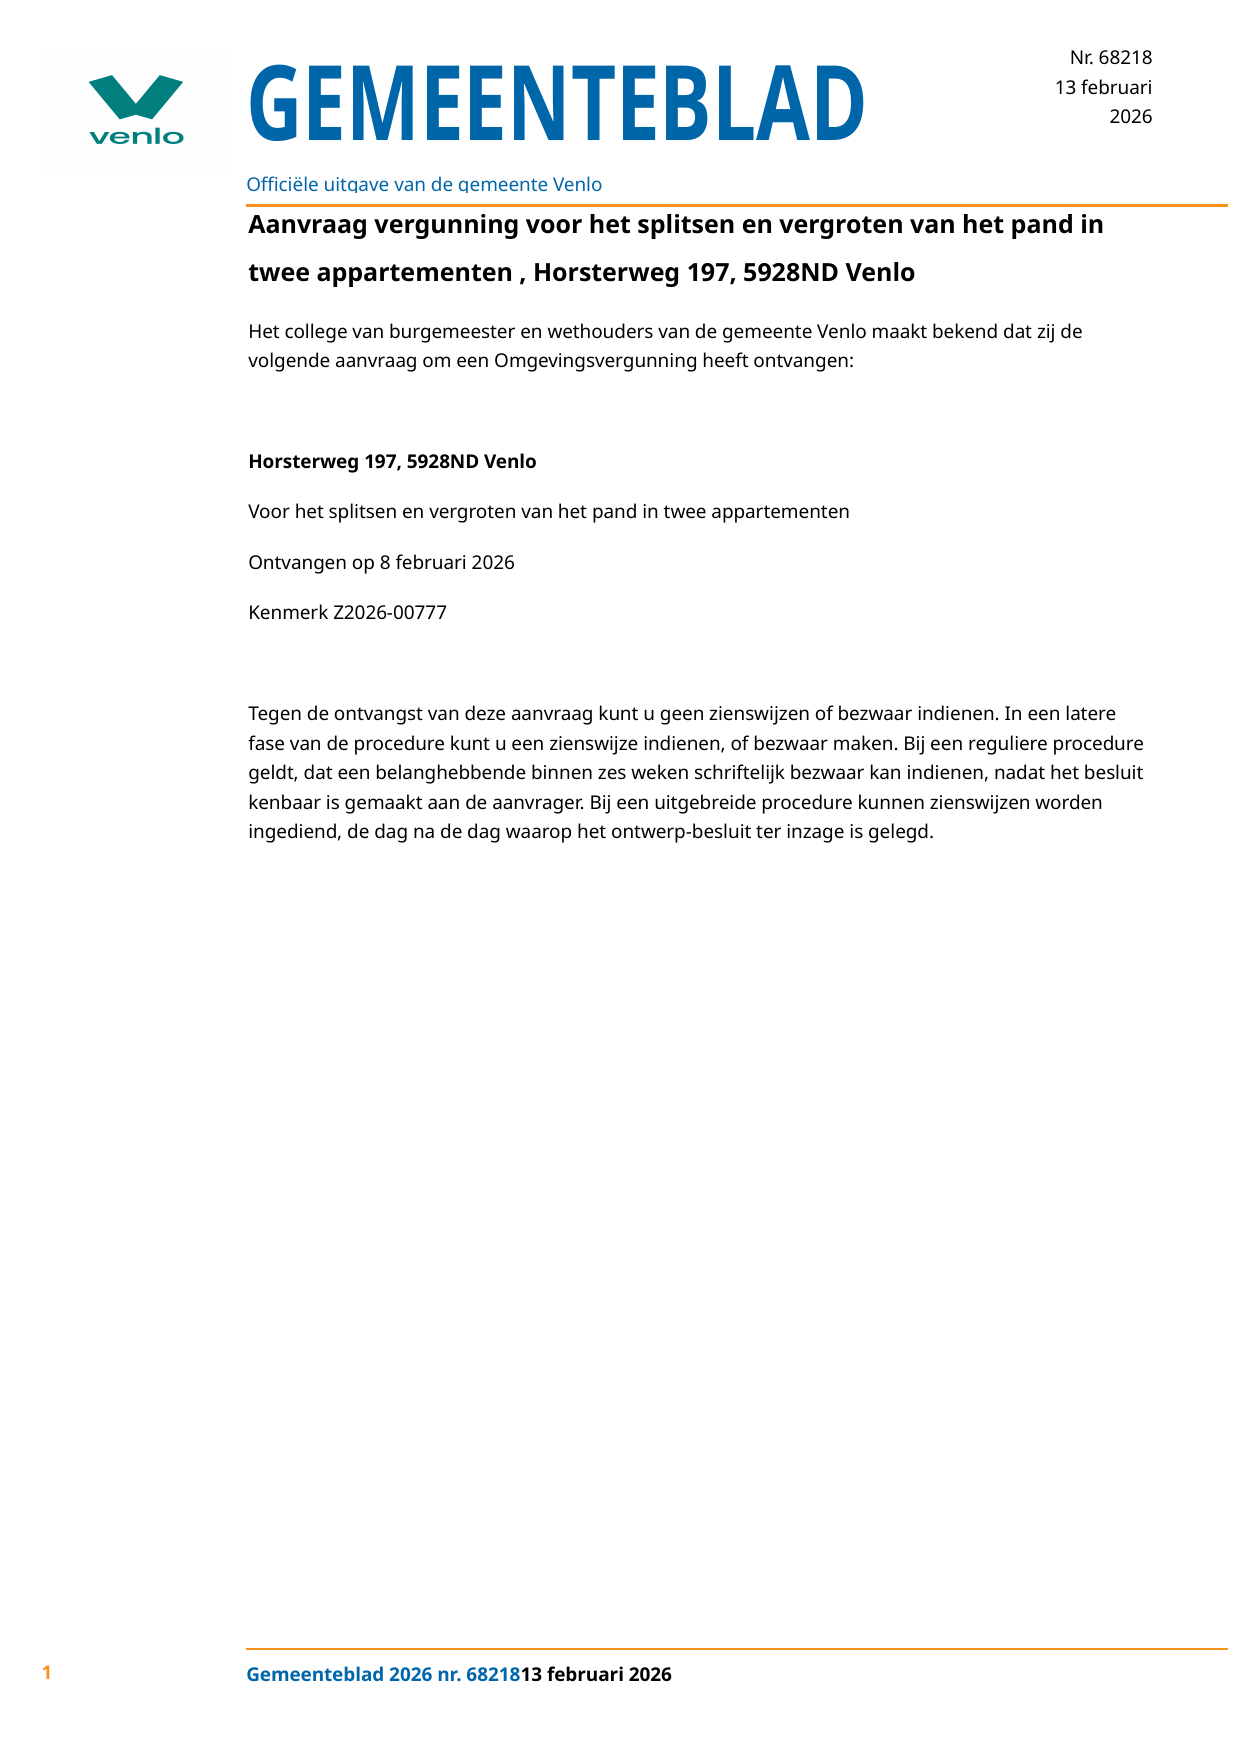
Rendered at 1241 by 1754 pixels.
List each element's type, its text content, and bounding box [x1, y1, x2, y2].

text Het college van burgemeester en wethouders van de gemeente Venlo maakt bekend dat zij de volgende aanvraag om een Omgevingsvergunning heeft ontvangen: [248, 318, 1152, 373]
text Ontvangen op 8 februari 2026 [248, 549, 1152, 575]
text Voor het splitsen en vergroten van het pand in twee appartementen [248, 499, 1152, 524]
text Aanvraag vergunning voor het splitsen en vergroten van het pand in twee appartementen , Horsterweg 197, 5928ND Venlo [248, 207, 1152, 288]
picture [41, 47, 231, 172]
text Kenmerk Z2026-00777 [248, 599, 1152, 625]
text Horsterweg 197, 5928ND Venlo [248, 448, 1152, 474]
text Tegen de ontvangst van deze aanvraag kunt u geen zienswijzen of bezwaar indienen. In een latere fase van de procedure kunt u een zienswijze indienen, of bezwaar maken. Bij een reguliere procedure geldt, dat een belanghebbende binnen zes weken schriftelijk bezwaar kan indienen, nadat het besluit kenbaar is gemaakt aan de aanvrager. Bij een uitgebreide procedure kunnen zienswijzen worden ingediend, de dag na de dag waarop het ontwerp-besluit ter inzage is gelegd. [248, 700, 1152, 844]
